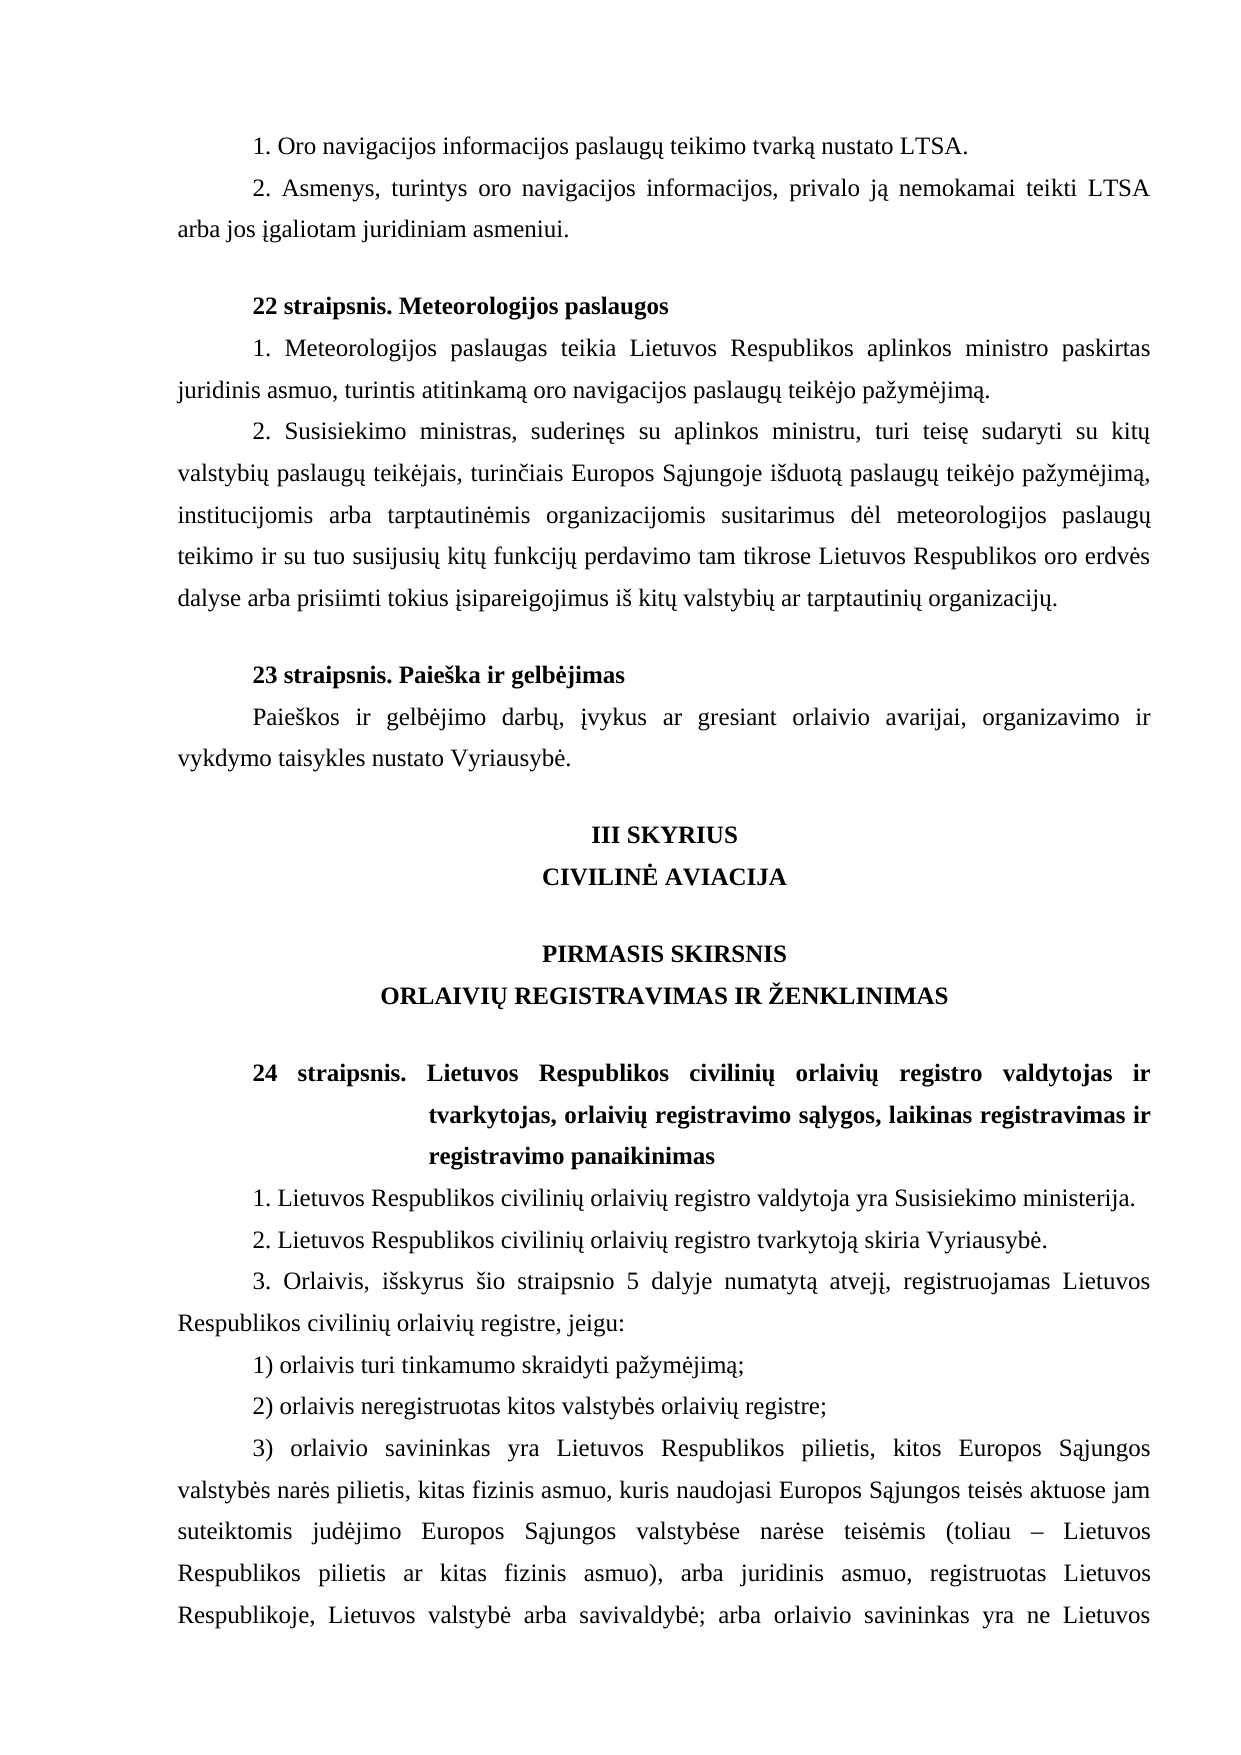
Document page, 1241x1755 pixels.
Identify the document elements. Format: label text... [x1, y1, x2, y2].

text 2) orlaivis neregistruotas kitos valstybės orlaivių registre; [177, 1378, 1152, 1420]
text 2. Susisiekimo ministras, suderinęs su aplinkos ministru, turi teisę sudaryti su kitų valstybių paslaugų teikėjais, turinčiais Europos Sąjungoje išduotą paslaugų teikėjo pažymėjimą, institucijomis arba tarptautinėmis organizacijomis susitarimus dėl meteorologijos paslaugų teikimo ir su tuo susijusių kitų funkcijų perdavimo tam tikrose Lietuvos Respublikos oro erdvės dalyse arba prisiimti tokius įsipareigojimus iš kitų valstybių ar tarptautinių organizacijų. [177, 403, 1152, 612]
text 1) orlaivis turi tinkamumo skraidyti pažymėjimą; [177, 1337, 1152, 1378]
text 2. Lietuvos Respublikos civilinių orlaivių registro tvarkytoją skiria Vyriausybė. [177, 1212, 1152, 1253]
text 3) orlaivio savininkas yra Lietuvos Respublikos pilietis, kitos Europos Sąjungos valstybės narės pilietis, kitas fizinis asmuo, kuris naudojasi Europos Sąjungos teisės aktuose jam suteiktomis judėjimo Europos Sąjungos valstybėse narėse teisėmis (toliau – Lietuvos Respublikos pilietis ar kitas fizinis asmuo), arba juridinis asmuo, registruotas Lietuvos Respublikoje, Lietuvos valstybė arba savivaldybė; arba orlaivio savininkas yra ne Lietuvos [177, 1420, 1152, 1628]
text 23 straipsnis. Paieška ir gelbėjimas [177, 647, 1152, 689]
text Paieškos ir gelbėjimo darbų, įvykus ar gresiant orlaivio avarijai, organizavimo ir vykdymo taisykles nustato Vyriausybė. [177, 689, 1152, 772]
text 24 straipsnis. Lietuvos Respublikos civilinių orlaivių registro valdytojas ir tvarkytojas, orlaivių registravimo sąlygos, laikinas registravimas ir registravimo panaikinimas [252, 1045, 1152, 1170]
text PIRMASIS SKIRSNIS [177, 926, 1152, 968]
text 3. Orlaivis, išskyrus šio straipsnio 5 dalyje numatytą atvejį, registruojamas Lietuvos Respublikos civilinių orlaivių registre, jeigu: [177, 1253, 1152, 1337]
text 1. Meteorologijos paslaugas teikia Lietuvos Respublikos aplinkos ministro paskirtas juridinis asmuo, turintis atitinkamą oro navigacijos paslaugų teikėjo pažymėjimą. [177, 320, 1152, 403]
text 1. Oro navigacijos informacijos paslaugų teikimo tvarką nustato LTSA. [177, 118, 1152, 160]
text 22 straipsnis. Meteorologijos paslaugos [177, 278, 1152, 320]
text 1. Lietuvos Respublikos civilinių orlaivių registro valdytoja yra Susisiekimo ministerija. [177, 1170, 1152, 1212]
text 2. Asmenys, turintys oro navigacijos informacijos, privalo ją nemokamai teikti LTSA arba jos įgaliotam juridiniam asmeniui. [177, 160, 1152, 243]
text CIVILINĖ AVIACIJA [177, 849, 1152, 891]
text ORLAIVIŲ REGISTRAVIMAS IR ŽENKLINIMAS [177, 968, 1152, 1010]
text III SKYRIUS [177, 808, 1152, 849]
